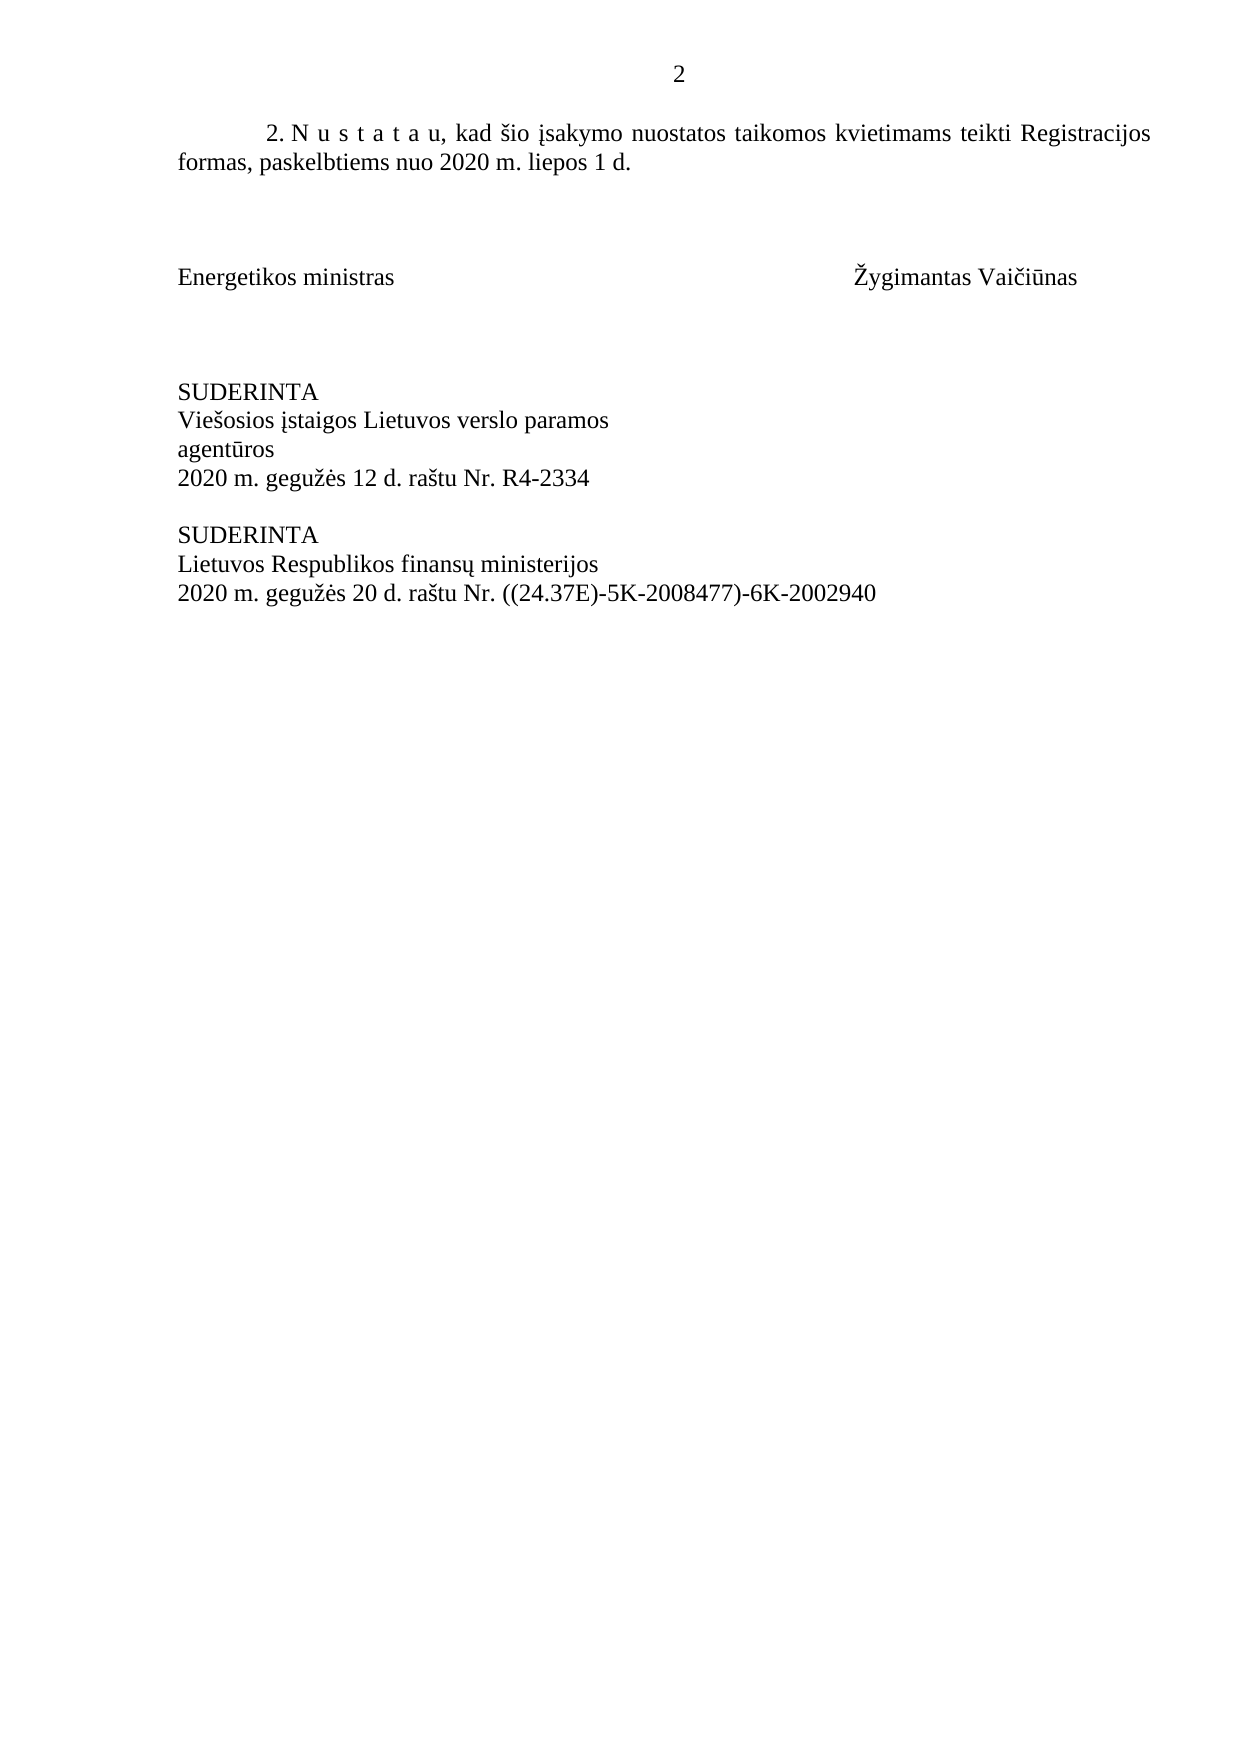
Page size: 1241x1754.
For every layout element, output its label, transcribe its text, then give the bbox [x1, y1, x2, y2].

text SUDERINTA [177, 377, 1181, 406]
text 2020 m. gegužės 20 d. raštu Nr. ((24.37E)-5K-2008477)-6K-2002940 [177, 578, 1181, 607]
text Energetikos ministras Žygimantas Vaičiūnas [177, 262, 1181, 291]
text agentūros [177, 434, 1181, 463]
text SUDERINTA [177, 521, 1181, 549]
text Lietuvos Respublikos finansų ministerijos [177, 549, 1181, 578]
text 2. N u s t a t a u, kad šio įsakymo nuostatos taikomos kvietimams teikti Registracijos formas, paskelbtiems nuo 2020 m. liepos 1 d. [177, 118, 1152, 176]
text 2020 m. gegužės 12 d. raštu Nr. R4-2334 [177, 463, 1181, 492]
text Viešosios įstaigos Lietuvos verslo paramos [177, 406, 1181, 434]
